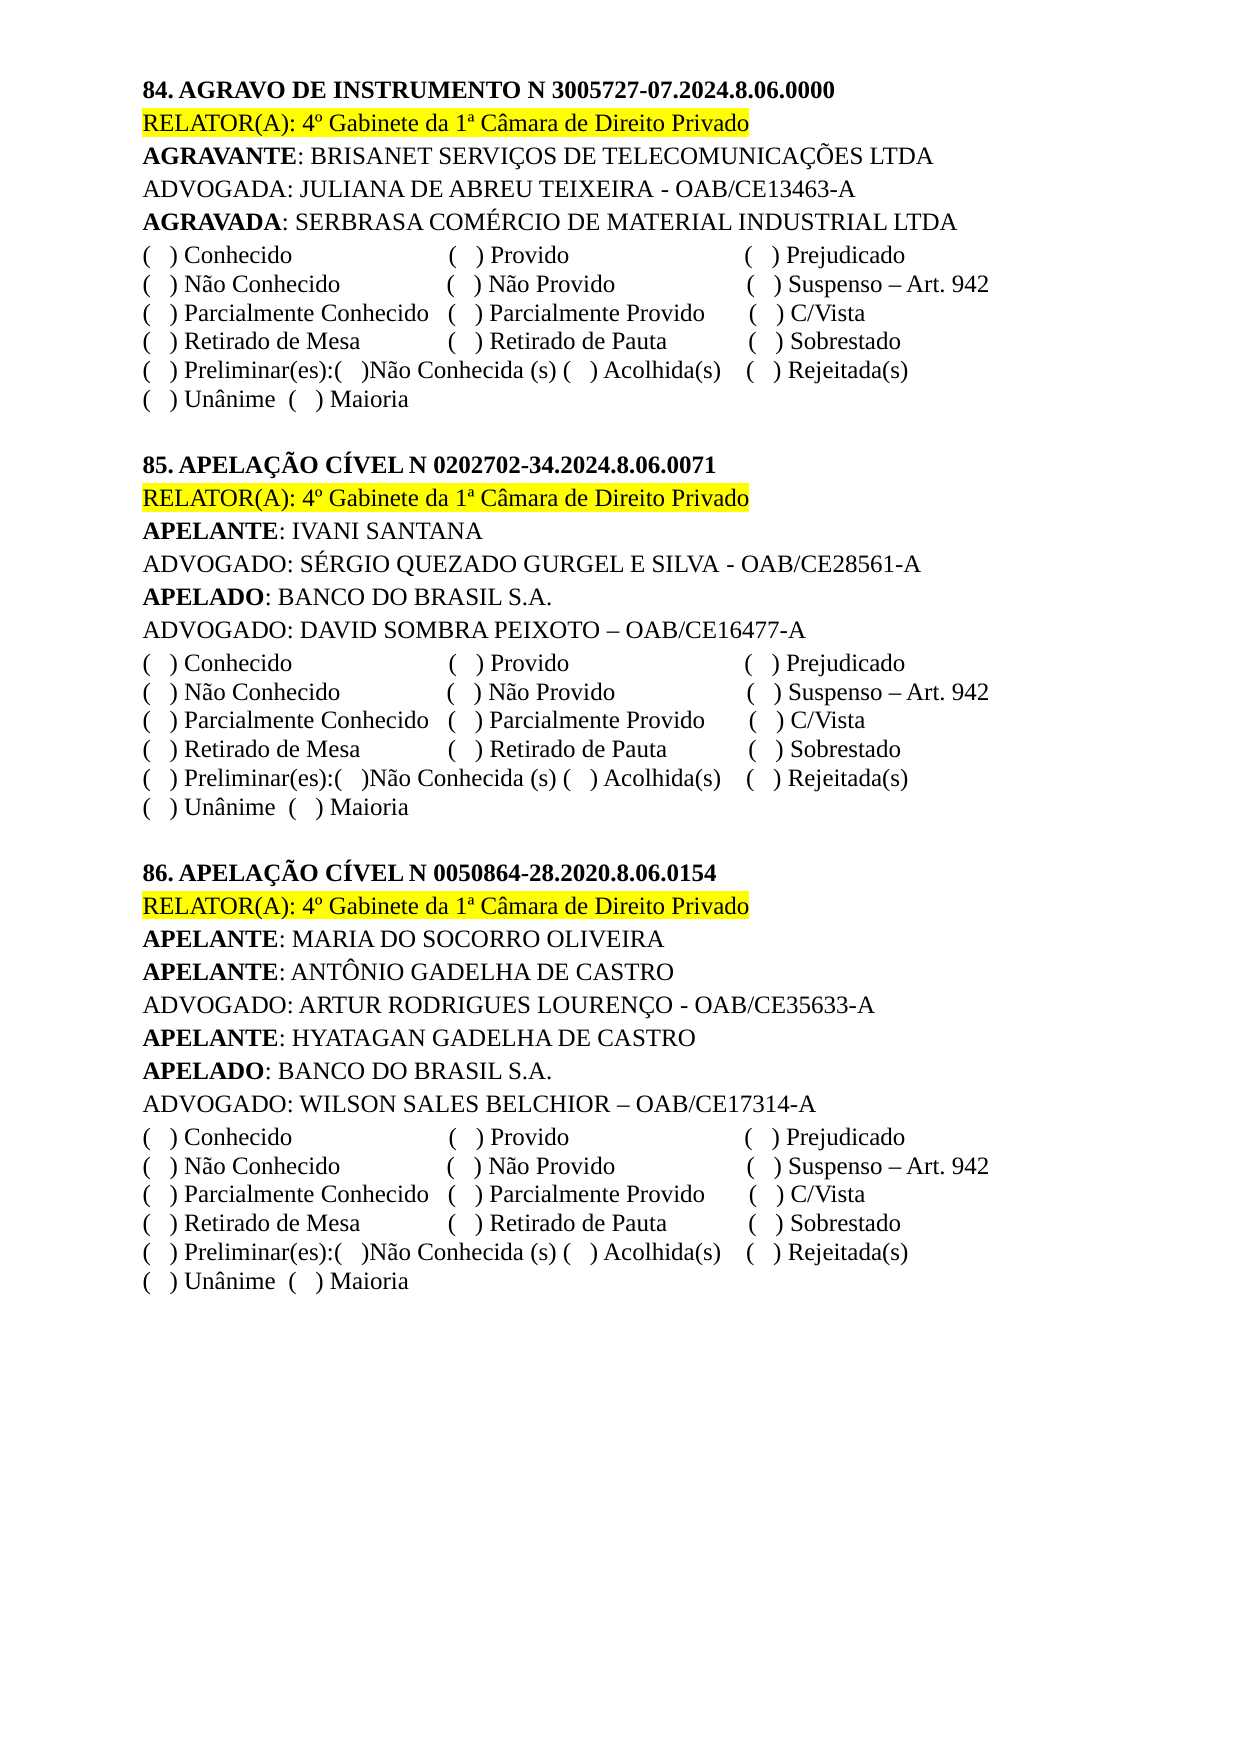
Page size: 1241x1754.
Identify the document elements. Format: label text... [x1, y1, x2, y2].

text ( ) Conhecido ( ) Provido ( ) Prejudicado [142, 240, 1141, 269]
text ( ) Parcialmente Conhecido ( ) Parcialmente Provido ( ) C/Vista [142, 298, 1158, 326]
text ( ) Parcialmente Conhecido ( ) Parcialmente Provido ( ) C/Vista [142, 1179, 1158, 1208]
text ( ) Unânime ( ) Maioria 85. APELAÇÃO CÍVEL N 0202702-34.2024.8.06.0071 RELATOR(A): 4º Gabinete da 1ª Câmara de Direito Privado APELANTE: IVANI SANTANA ADVOGADO: SÉRGIO QUEZADO GURGEL E SILVA - OAB/CE28561-A APELADO: BANCO DO BRASIL S.A. ADVOGADO: DAVID SOMBRA PEIXOTO – OAB/CE16477-A [142, 384, 1141, 644]
text ( ) Preliminar(es):( )Não Conhecida (s) ( ) Acolhida(s) ( ) Rejeitada(s) [142, 355, 1158, 384]
text ( ) Unânime ( ) Maioria 86. APELAÇÃO CÍVEL N 0050864-28.2020.8.06.0154 RELATOR(A): 4º Gabinete da 1ª Câmara de Direito Privado APELANTE: MARIA DO SOCORRO OLIVEIRA APELANTE: ANTÔNIO GADELHA DE CASTRO ADVOGADO: ARTUR RODRIGUES LOURENÇO - OAB/CE35633-A APELANTE: HYATAGAN GADELHA DE CASTRO APELADO: BANCO DO BRASIL S.A. ADVOGADO: WILSON SALES BELCHIOR – OAB/CE17314-A [142, 792, 1141, 1118]
text ( ) Conhecido ( ) Provido ( ) Prejudicado [142, 648, 1141, 677]
text ( ) Preliminar(es):( )Não Conhecida (s) ( ) Acolhida(s) ( ) Rejeitada(s) [142, 1237, 1158, 1266]
text 84. AGRAVO DE INSTRUMENTO N 3005727-07.2024.8.06.0000 RELATOR(A): 4º Gabinete da 1ª Câmara de Direito Privado AGRAVANTE: BRISANET SERVIÇOS DE TELECOMUNICAÇÕES LTDA ADVOGADA: JULIANA DE ABREU TEIXEIRA - OAB/CE13463-A AGRAVADA: SERBRASA COMÉRCIO DE MATERIAL INDUSTRIAL LTDA [142, 75, 1141, 236]
text ( ) Preliminar(es):( )Não Conhecida (s) ( ) Acolhida(s) ( ) Rejeitada(s) [142, 763, 1158, 792]
text ( ) Parcialmente Conhecido ( ) Parcialmente Provido ( ) C/Vista [142, 706, 1158, 734]
text ( ) Não Conhecido ( ) Não Provido ( ) Suspenso – Art. 942 [142, 1151, 1158, 1179]
text ( ) Unânime ( ) Maioria [142, 1266, 1141, 1361]
text ( ) Não Conhecido ( ) Não Provido ( ) Suspenso – Art. 942 [142, 269, 1158, 298]
text ( ) Conhecido ( ) Provido ( ) Prejudicado [142, 1122, 1141, 1151]
text ( ) Retirado de Mesa ( ) Retirado de Pauta ( ) Sobrestado [142, 326, 1158, 355]
text ( ) Não Conhecido ( ) Não Provido ( ) Suspenso – Art. 942 [142, 677, 1158, 706]
text ( ) Retirado de Mesa ( ) Retirado de Pauta ( ) Sobrestado [142, 734, 1158, 763]
text ( ) Retirado de Mesa ( ) Retirado de Pauta ( ) Sobrestado [142, 1208, 1158, 1237]
